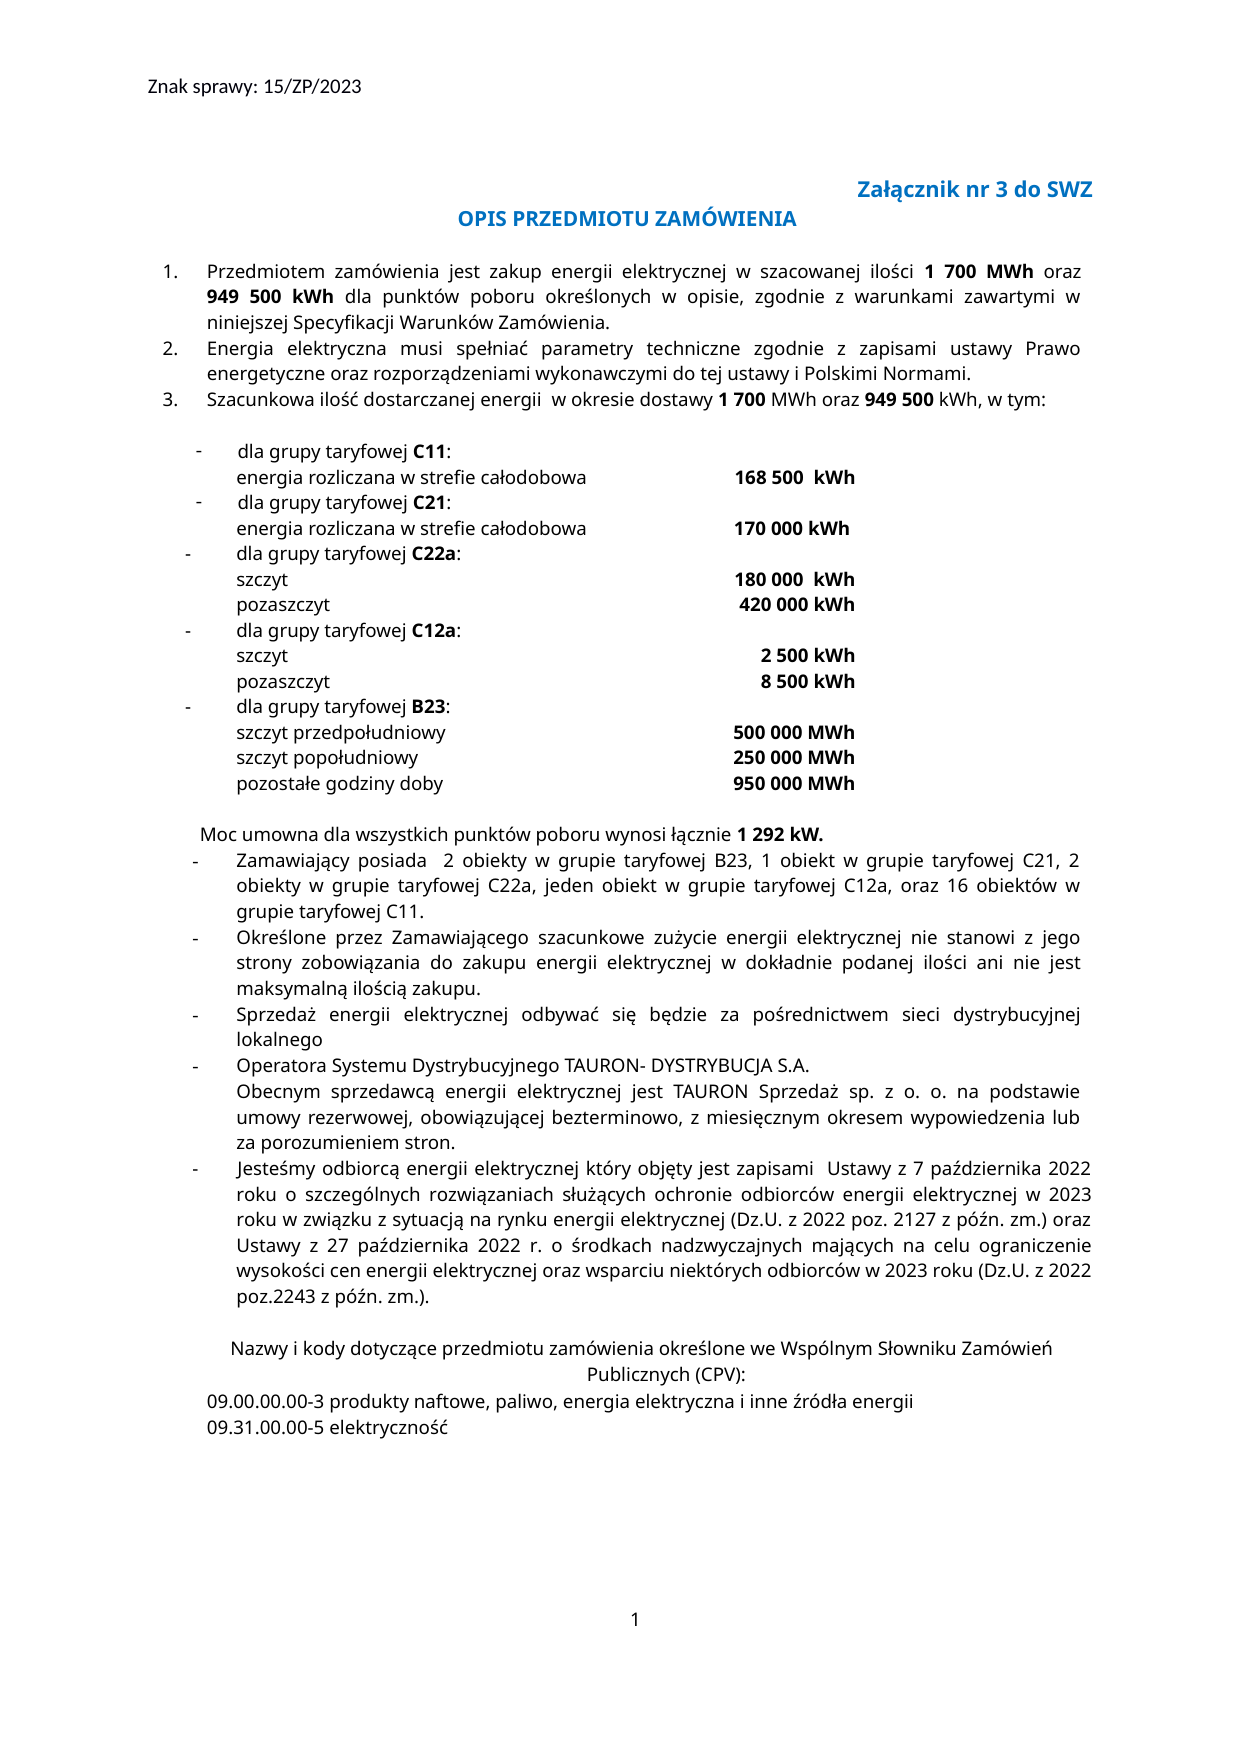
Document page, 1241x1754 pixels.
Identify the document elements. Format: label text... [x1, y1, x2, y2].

table_cell [151, 745, 225, 821]
list Zamawiający posiada 2 obiekty w grupie taryfowej B23, 1 obiekt w grupie taryfowej C21, 2 obiekty w grupie taryfowej C22a, jeden obiekt w grupie taryfowej C12a, oraz 16 obiektów w grupie taryfowej C11. [192, 847, 1081, 924]
table_cell [668, 668, 710, 694]
table_cell [668, 490, 710, 515]
table_cell dla grupy taryfowej C21: [225, 490, 667, 515]
table_cell [151, 515, 225, 541]
table_cell 168 500 kWh [710, 464, 872, 489]
table_cell - [151, 694, 225, 719]
table_cell [668, 592, 710, 617]
table_cell 170 000 kWh [710, 515, 872, 541]
list Energia elektryczna musi spełniać parametry techniczne zgodnie z zapisami ustawy Prawo energetyczne oraz rozporządzeniami wykonawczymi do tej ustawy i Polskimi Normami. [162, 335, 1081, 386]
list Operatora Systemu Dystrybucyjnego TAURON- DYSTRYBUCJA S.A. [192, 1053, 1081, 1078]
text - Jesteśmy odbiorcą energii elektrycznej który objęty jest zapisami Ustawy z 7 października 2022 roku o szczególnych rozwiązaniach służących ochronie odbiorców energii elektrycznej w 2023 roku w związku z sytuacją na rynku energii elektrycznej (Dz.U. z 2022 poz. 2127 z późn. zm.) oraz Ustawy z 27 października 2022 r. o środkach nadzwyczajnych mających na celu ograniczenie wysokości cen energii elektrycznej oraz wsparciu niektórych odbiorców w 2023 roku (Dz.U. z 2022 poz.2243 z późn. zm.). [192, 1156, 1093, 1309]
table_cell [710, 541, 872, 566]
table_cell [668, 464, 710, 489]
list Określone przez Zamawiającego szacunkowe zużycie energii elektrycznej nie stanowi z jego strony zobowiązania do zakupu energii elektrycznej w dokładnie podanej ilości ani nie jest maksymalną ilością zakupu. [192, 924, 1081, 1001]
table_cell 420 000 kWh [710, 592, 872, 617]
table_cell szczyt [225, 643, 667, 668]
table_cell 500 000 MWh [710, 719, 872, 745]
table_cell 180 000 kWh [710, 566, 872, 592]
text Moc umowna dla wszystkich punktów poboru wynosi łącznie 1 292 kW. [199, 821, 1081, 847]
table_cell 8 500 kWh [710, 668, 872, 694]
table_header - [151, 439, 225, 464]
list Szacunkowa ilość dostarczanej energii w okresie dostawy 1 700 MWh oraz 949 500 kWh, w tym: [162, 387, 1081, 412]
table_cell szczyt [225, 566, 667, 592]
text OPIS PRZEDMIOTU ZAMÓWIENIA [457, 204, 1093, 233]
table_cell [668, 566, 710, 592]
table_cell [668, 515, 710, 541]
table_cell szczyt popołudniowy pozostałe godziny doby [225, 745, 667, 821]
list Przedmiotem zamówienia jest zakup energii elektrycznej w szacowanej ilości 1 700 MWh oraz 949 500 kWh dla punktów poboru określonych w opisie, zgodnie z warunkami zawartymi w niniejszej Specyfikacji Warunków Zamówienia. [162, 258, 1081, 335]
list Sprzedaż energii elektrycznej odbywać się będzie za pośrednictwem sieci dystrybucyjnej lokalnego [192, 1001, 1081, 1052]
table_cell [710, 617, 872, 643]
table_cell szczyt przedpołudniowy [225, 719, 667, 745]
table_cell [710, 694, 872, 719]
table_cell energia rozliczana w strefie całodobowa [225, 515, 667, 541]
table_cell - [151, 490, 225, 515]
table_cell [668, 617, 710, 643]
table_cell energia rozliczana w strefie całodobowa [225, 464, 667, 489]
table_cell dla grupy taryfowej C22a: [225, 541, 667, 566]
table_cell pozaszczyt [225, 592, 667, 617]
table_cell dla grupy taryfowej C12a: [225, 617, 667, 643]
table_cell [710, 490, 872, 515]
table_cell 250 000 MWh 950 000 MWh [710, 745, 872, 821]
table_cell [668, 745, 710, 821]
table_cell [668, 694, 710, 719]
table_cell dla grupy taryfowej B23: [225, 694, 667, 719]
text 09.00.00.00-3 produkty naftowe, paliwo, energia elektryczna i inne źródła energii [207, 1388, 1081, 1413]
table_cell - [151, 617, 225, 643]
table_cell [668, 541, 710, 566]
table_cell [151, 643, 225, 668]
text 09.31.00.00-5 elektryczność [207, 1414, 1081, 1439]
table_cell 2 500 kWh [710, 643, 872, 668]
table_cell [151, 719, 225, 745]
table_header [668, 439, 710, 464]
text Nazwy i kody dotyczące przedmiotu zamówienia określone we Wspólnym Słowniku Zamówień Publicznych (CPV): [192, 1335, 1082, 1387]
table_cell [151, 464, 225, 489]
table_cell [668, 719, 710, 745]
table_cell - [151, 541, 225, 566]
table_cell [668, 643, 710, 668]
table_cell [151, 566, 225, 592]
table_header dla grupy taryfowej C11: [225, 439, 667, 464]
table_cell [151, 668, 225, 694]
table_header [710, 439, 872, 464]
text Obecnym sprzedawcą energii elektrycznej jest TAURON Sprzedaż sp. z o. o. na podstawie umowy rezerwowej, obowiązującej bezterminowo, z miesięcznym okresem wypowiedzenia lub za porozumieniem stron. [236, 1078, 1081, 1155]
table_cell [151, 592, 225, 617]
table_cell pozaszczyt [225, 668, 667, 694]
text Załącznik nr 3 do SWZ [457, 174, 1093, 204]
